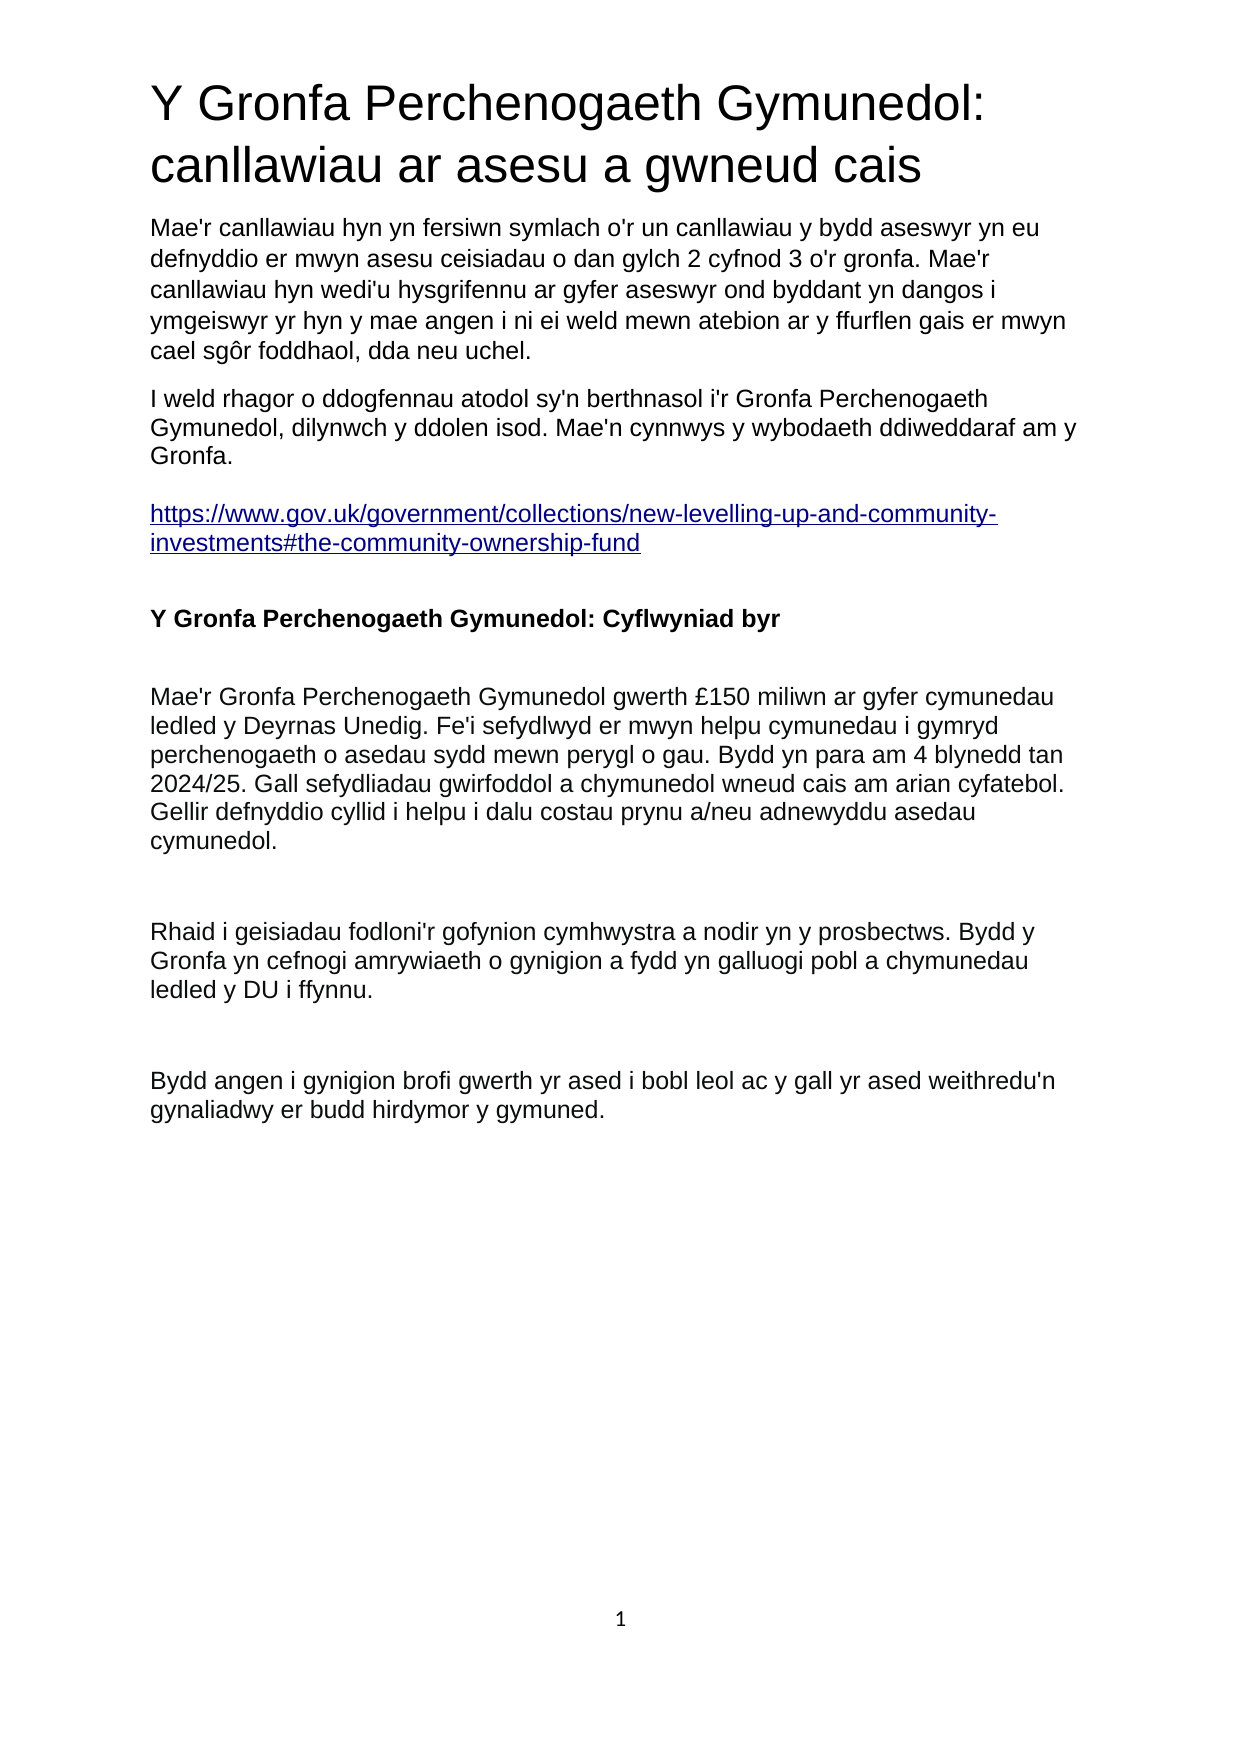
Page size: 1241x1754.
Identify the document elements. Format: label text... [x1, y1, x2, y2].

text I weld rhagor o ddogfennau atodol sy'n berthnasol i'r Gronfa Perchenogaeth Gymunedol, dilynwch y ddolen isod. Mae'n cynnwys y wybodaeth ddiweddaraf am y Gronfa. [150, 384, 1090, 470]
text Mae'r canllawiau hyn yn fersiwn symlach o'r un canllawiau y bydd aseswyr yn eu defnyddio er mwyn asesu ceisiadau o dan gylch 2 cyfnod 3 o'r gronfa. Mae'r canllawiau hyn wedi'u hysgrifennu ar gyfer aseswyr ond byddant yn dangos i ymgeiswyr yr hyn y mae angen i ni ei weld mewn atebion ar y ffurflen gais er mwyn cael sgôr foddhaol, dda neu uchel. [150, 213, 1090, 365]
text Y Gronfa Perchenogaeth Gymunedol: canllawiau ar asesu a gwneud cais [150, 74, 1090, 193]
text Rhaid i geisiadau fodloni'r gofynion cymhwystra a nodir yn y prosbectws. Bydd y Gronfa yn cefnogi amrywiaeth o gynigion a fydd yn galluogi pobl a chymunedau ledled y DU i ffynnu. [150, 917, 1090, 1003]
text Y Gronfa Perchenogaeth Gymunedol: Cyflwyniad byr [150, 604, 1090, 632]
text Mae'r Gronfa Perchenogaeth Gymunedol gwerth £150 miliwn ar gyfer cymunedau ledled y Deyrnas Unedig. Fe'i sefydlwyd er mwyn helpu cymunedau i gymryd perchenogaeth o asedau sydd mewn perygl o gau. Bydd yn para am 4 blynedd tan 2024/25. Gall sefydliadau gwirfoddol a chymunedol wneud cais am arian cyfatebol. Gellir defnyddio cyllid i helpu i dalu costau prynu a/neu adnewyddu asedau cymunedol. [150, 682, 1090, 855]
text https://www.gov.uk/government/collections/new-levelling-up-and-community-investments#the-community-ownership-fund [150, 499, 1090, 556]
text Bydd angen i gynigion brofi gwerth yr ased i bobl leol ac y gall yr ased weithredu'n gynaliadwy er budd hirdymor y gymuned. [150, 1066, 1090, 1123]
